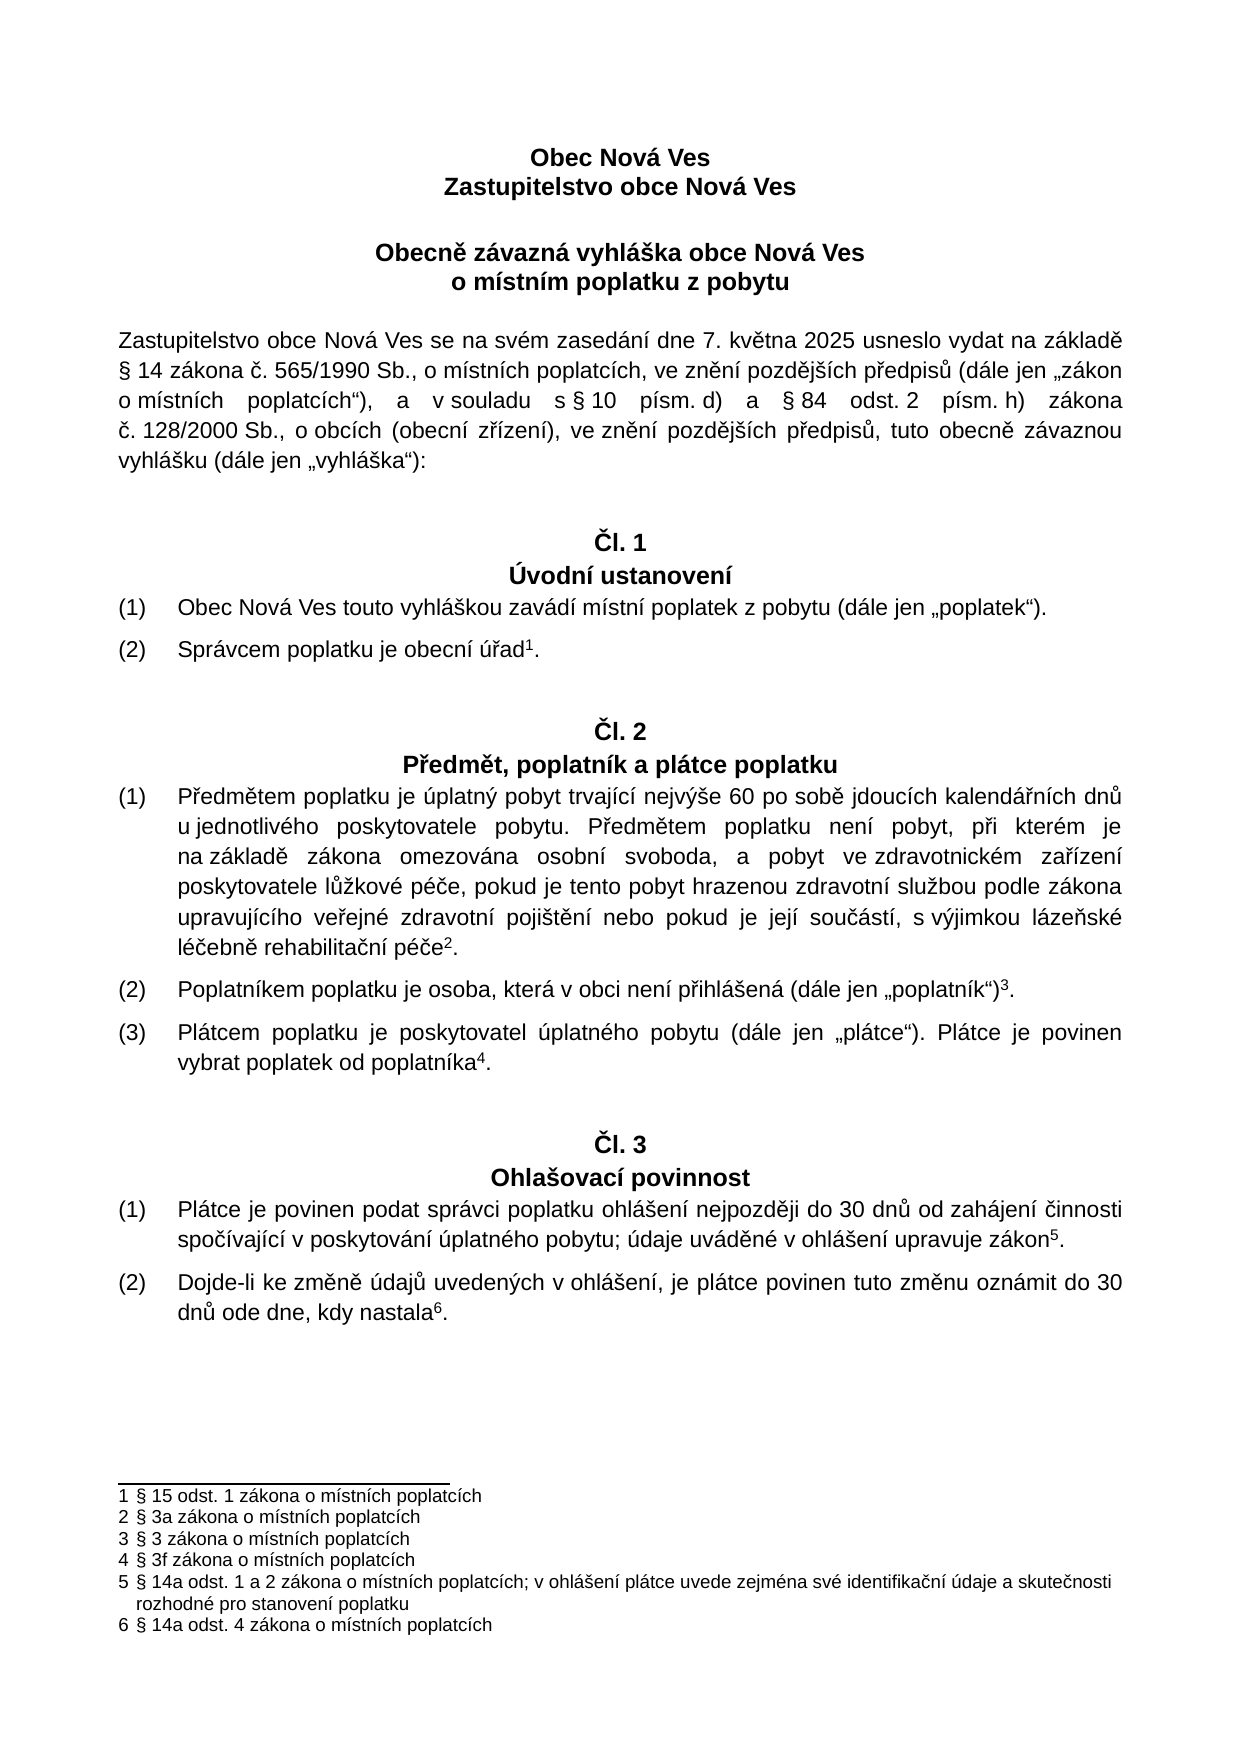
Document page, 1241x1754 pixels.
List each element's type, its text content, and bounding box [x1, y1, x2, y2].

list Správcem poplatku je obecní úřad. [118, 636, 1122, 663]
list § 15 odst. 1 zákona o místních poplatcích [118, 1484, 1122, 1506]
list Poplatníkem poplatku je osoba, která v obci není přihlášená (dále jen „poplatník“). [118, 976, 1122, 1003]
list Předmětem poplatku je úplatný pobyt trvající nejvýše 60 po sobě jdoucích kalendářních dnů u jednotlivého poskytovatele pobytu. Předmětem poplatku není pobyt, při kterém je na základě zákona omezována osobní svoboda, a pobyt ve zdravotnickém zařízení poskytovatele lůžkové péče, pokud je tento pobyt hrazenou zdravotní službou podle zákona upravujícího veřejné zdravotní pojištění nebo pokud je její součástí, s výjimkou lázeňské léčebně rehabilitační péče. [118, 783, 1122, 960]
text Zastupitelstvo obce Nová Ves se na svém zasedání dne 7. května 2025 usneslo vydat na základě § 14 zákona č. 565/1990 Sb., o místních poplatcích, ve znění pozdějších předpisů (dále jen „zákon o místních poplatcích“), a v souladu s § 10 písm. d) a § 84 odst. 2 písm. h) zákona č. 128/2000 Sb., o obcích (obecní zřízení), ve znění pozdějších předpisů, tuto obecně závaznou vyhlášku (dále jen „vyhláška“): [118, 327, 1122, 474]
subtitle Čl. 1 Úvodní ustanovení [118, 528, 1122, 589]
list Dojde-li ke změně údajů uvedených v ohlášení, je plátce povinen tuto změnu oznámit do 30 dnů ode dne, kdy nastala. [118, 1268, 1122, 1325]
subtitle Čl. 2 Předmět, poplatník a plátce poplatku [118, 717, 1122, 778]
list § 14a odst. 4 zákona o místních poplatcích [118, 1614, 1122, 1635]
subtitle Obecně závazná vyhláška obce Nová Ves o místním poplatku z pobytu [118, 238, 1122, 295]
text Obec Nová Ves Zastupitelstvo obce Nová Ves [118, 143, 1122, 201]
list Plátcem poplatku je poskytovatel úplatného pobytu (dále jen „plátce“). Plátce je povinen vybrat poplatek od poplatníka. [118, 1019, 1122, 1076]
list § 14a odst. 1 a 2 zákona o místních poplatcích; v ohlášení plátce uvede zejména své identifikační údaje a skutečnosti rozhodné pro stanovení poplatku [118, 1571, 1122, 1614]
list § 3f zákona o místních poplatcích [118, 1549, 1122, 1571]
list Obec Nová Ves touto vyhláškou zavádí místní poplatek z pobytu (dále jen „poplatek“). [118, 594, 1122, 620]
list Plátce je povinen podat správci poplatku ohlášení nejpozději do 30 dnů od zahájení činnosti spočívající v poskytování úplatného pobytu; údaje uváděné v ohlášení upravuje zákon. [118, 1196, 1122, 1252]
list § 3a zákona o místních poplatcích [118, 1506, 1122, 1528]
subtitle Čl. 3 Ohlašovací povinnost [118, 1129, 1122, 1191]
list § 3 zákona o místních poplatcích [118, 1528, 1122, 1549]
